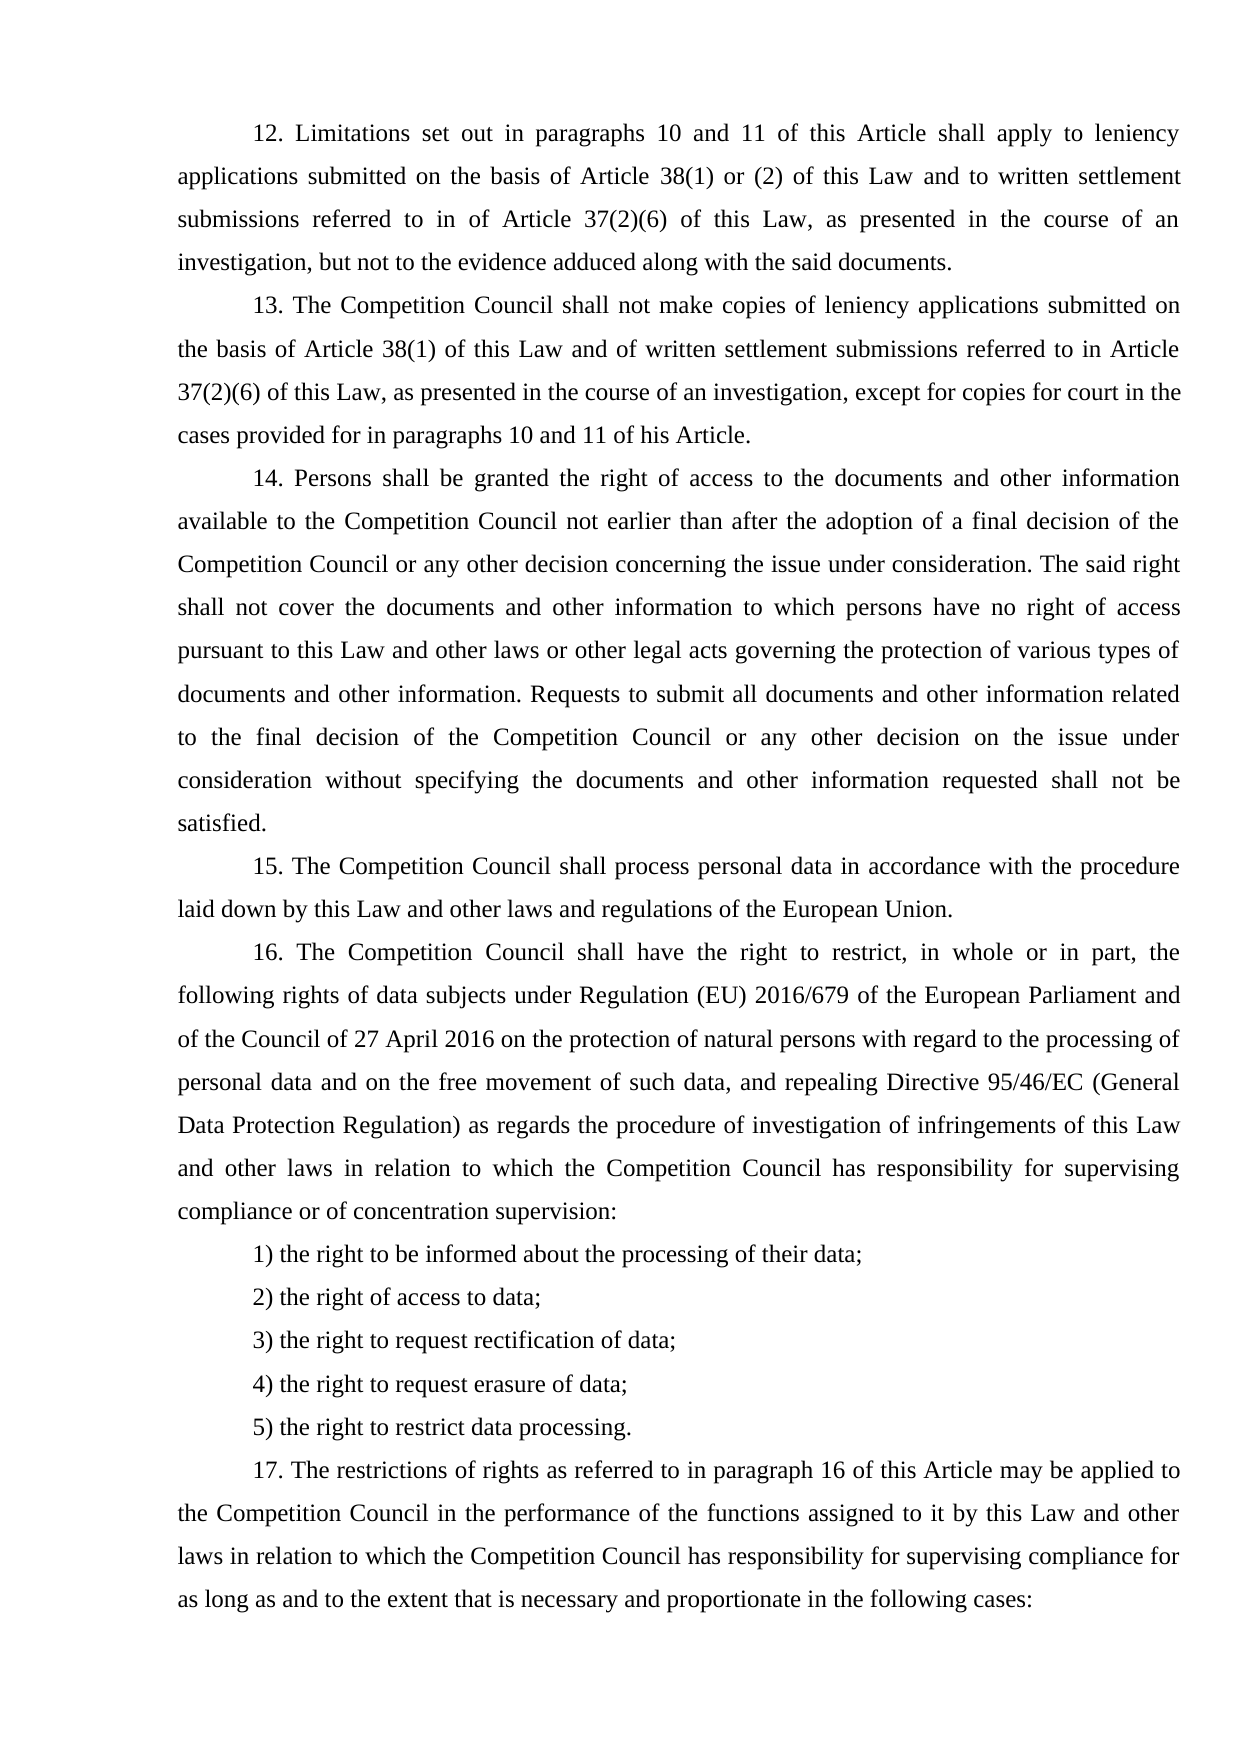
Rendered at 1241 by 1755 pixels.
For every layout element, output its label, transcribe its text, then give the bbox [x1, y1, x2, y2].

text 4) the right to request erasure of data; [177, 1369, 1181, 1397]
text 17. The restrictions of rights as referred to in paragraph 16 of this Article may be applied to the Competition Council in the performance of the functions assigned to it by this Law and other laws in relation to which the Competition Council has responsibility for supervising compliance for as long as and to the extent that is necessary and proportionate in the following cases: [177, 1455, 1181, 1613]
text 12. Limitations set out in paragraphs 10 and 11 of this Article shall apply to leniency applications submitted on the basis of Article 38(1) or (2) of this Law and to written settlement submissions referred to in of Article 37(2)(6) of this Law, as presented in the course of an investigation, but not to the evidence adduced along with the said documents. [177, 118, 1181, 276]
text 1) the right to be informed about the processing of their data; [177, 1239, 1181, 1268]
text 5) the right to restrict data processing. [177, 1412, 1181, 1441]
text 2) the right of access to data; [177, 1282, 1181, 1311]
text 16. The Competition Council shall have the right to restrict, in whole or in part, the following rights of data subjects under Regulation (EU) 2016/679 of the European Parliament and of the Council of 27 April 2016 on the protection of natural persons with regard to the processing of personal data and on the free movement of such data, and repealing Directive 95/46/EC (General Data Protection Regulation) as regards the procedure of investigation of infringements of this Law and other laws in relation to which the Competition Council has responsibility for supervising compliance or of concentration supervision: [177, 937, 1181, 1225]
text 15. The Competition Council shall process personal data in accordance with the procedure laid down by this Law and other laws and regulations of the European Union. [177, 851, 1181, 923]
text 3) the right to request rectification of data; [177, 1326, 1181, 1354]
text 13. The Competition Council shall not make copies of leniency applications submitted on the basis of Article 38(1) of this Law and of written settlement submissions referred to in Article 37(2)(6) of this Law, as presented in the course of an investigation, except for copies for court in the cases provided for in paragraphs 10 and 11 of his Article. [177, 291, 1181, 449]
text 14. Persons shall be granted the right of access to the documents and other information available to the Competition Council not earlier than after the adoption of a final decision of the Competition Council or any other decision concerning the issue under consideration. The said right shall not cover the documents and other information to which persons have no right of access pursuant to this Law and other laws or other legal acts governing the protection of various types of documents and other information. Requests to submit all documents and other information related to the final decision of the Competition Council or any other decision on the issue under consideration without specifying the documents and other information requested shall not be satisfied. [177, 463, 1181, 837]
